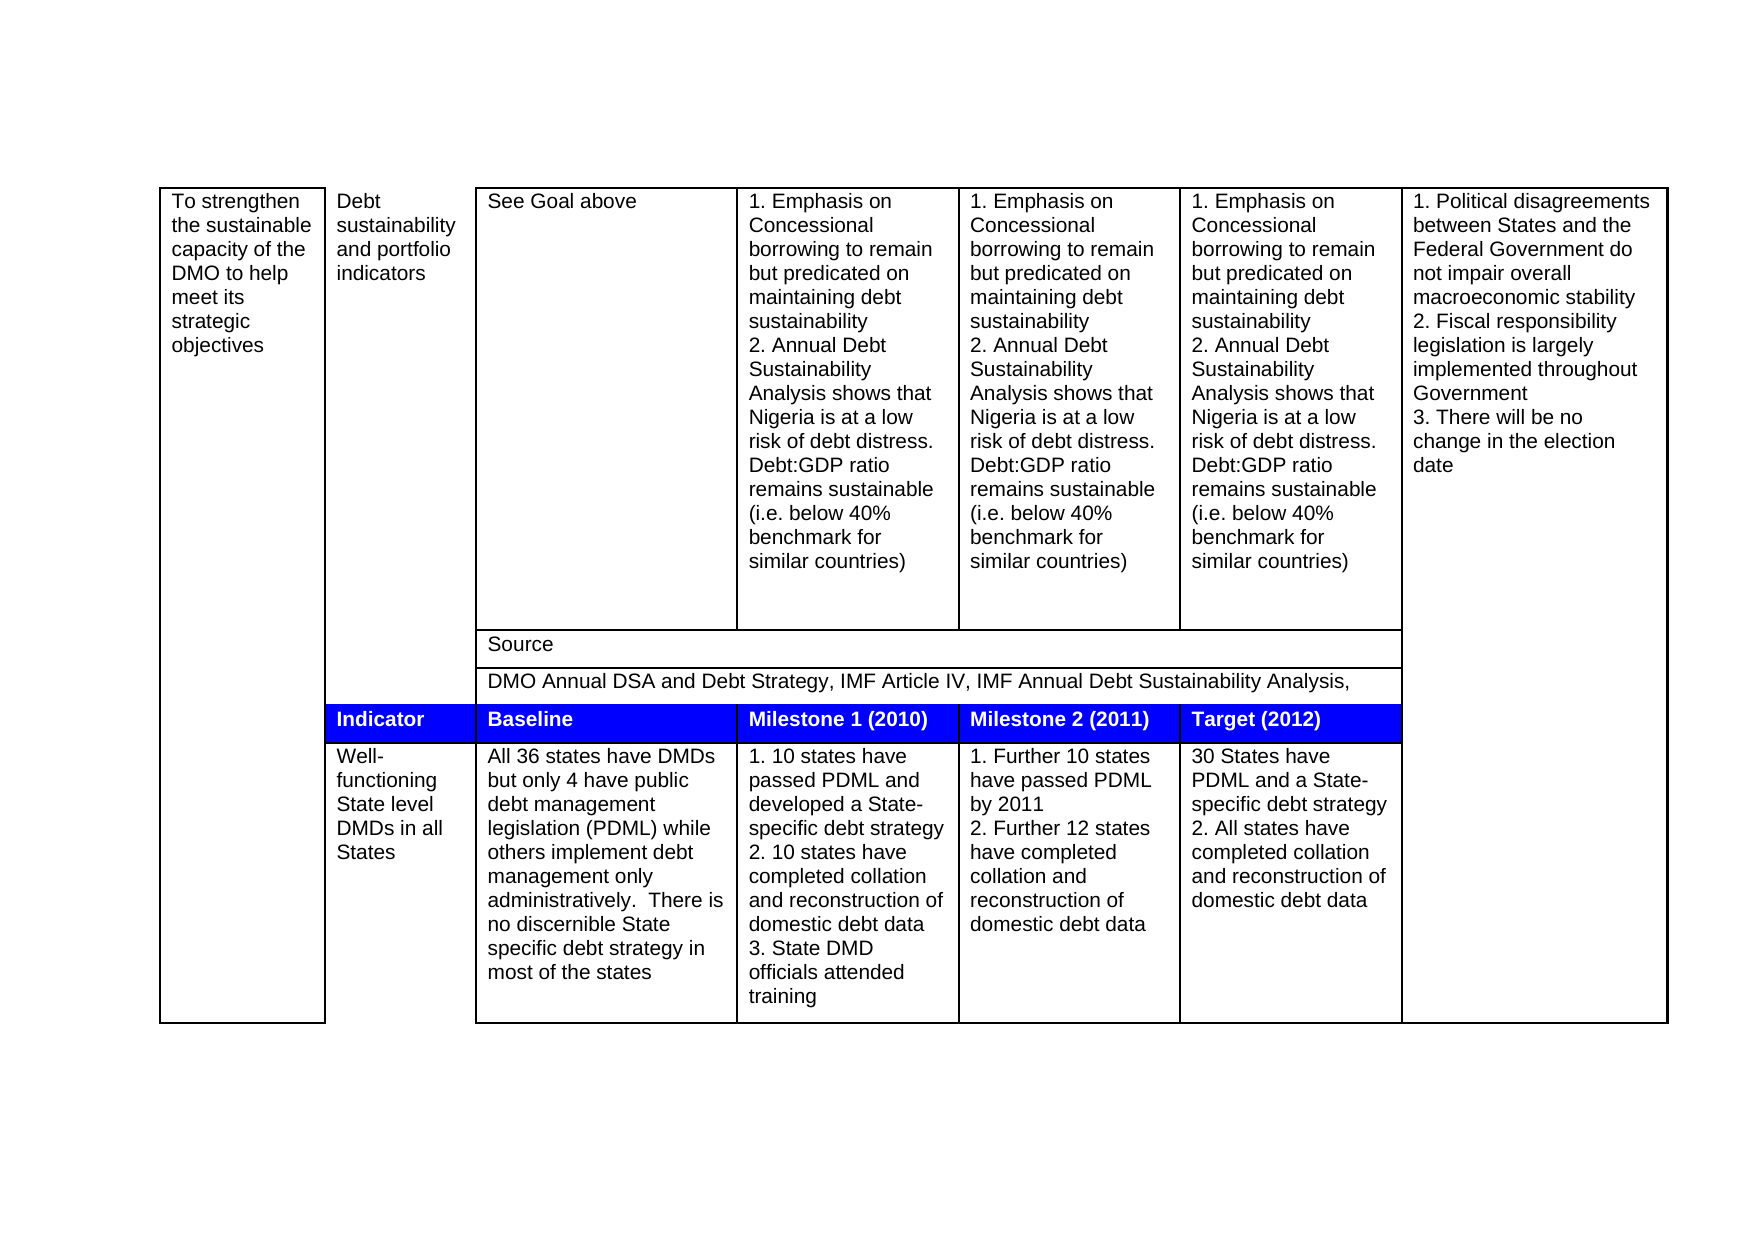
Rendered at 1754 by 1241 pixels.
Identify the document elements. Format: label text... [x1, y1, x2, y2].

table_cell 1. 10 states have passed PDML and developed a State-specific debt strategy 2. 10 states have completed collation and reconstruction of domestic debt data 3. State DMD officials attended training [738, 744, 958, 1022]
table_cell Source [477, 631, 1401, 667]
table_cell Milestone 2 (2011) [960, 704, 1179, 742]
table_cell Baseline [477, 704, 736, 742]
table_cell 1. Emphasis on Concessional borrowing to remain but predicated on maintaining debt sustainability 2. Annual Debt Sustainability Analysis shows that Nigeria is at a low risk of debt distress. Debt:GDP ratio remains sustainable (i.e. below 40% benchmark for similar countries) [960, 189, 1179, 629]
table_cell See Goal above [477, 189, 736, 629]
table_cell 1. Political disagreements between States and the Federal Government do not impair overall macroeconomic stability 2. Fiscal responsibility legislation is largely implemented throughout Government 3. There will be no change in the election date [1403, 189, 1666, 1022]
table_cell Milestone 1 (2010) [738, 704, 958, 742]
table_cell 1. Emphasis on Concessional borrowing to remain but predicated on maintaining debt sustainability 2. Annual Debt Sustainability Analysis shows that Nigeria is at a low risk of debt distress. Debt:GDP ratio remains sustainable (i.e. below 40% benchmark for similar countries) [1181, 189, 1401, 629]
table_cell Well-functioning State level DMDs in all States [326, 744, 475, 1022]
table_cell DMO Annual DSA and Debt Strategy, IMF Article IV, IMF Annual Debt Sustainability Analysis, [477, 669, 1401, 704]
table_cell To strengthen the sustainable capacity of the DMO to help meet its strategic objectives [161, 189, 324, 1022]
table_cell Indicator [326, 704, 475, 742]
table_cell 30 States have PDML and a State-specific debt strategy 2. All states have completed collation and reconstruction of domestic debt data [1181, 744, 1401, 1022]
table_cell Target (2012) [1181, 704, 1401, 742]
table_cell 1. Further 10 states have passed PDML by 2011 2. Further 12 states have completed collation and reconstruction of domestic debt data [960, 744, 1179, 1022]
table_cell All 36 states have DMDs but only 4 have public debt management legislation (PDML) while others implement debt management only administratively. There is no discernible State specific debt strategy in most of the states [477, 744, 736, 1022]
table_cell Debt sustainability and portfolio indicators [326, 187, 475, 704]
table_cell 1. Emphasis on Concessional borrowing to remain but predicated on maintaining debt sustainability 2. Annual Debt Sustainability Analysis shows that Nigeria is at a low risk of debt distress. Debt:GDP ratio remains sustainable (i.e. below 40% benchmark for similar countries) [738, 189, 958, 629]
